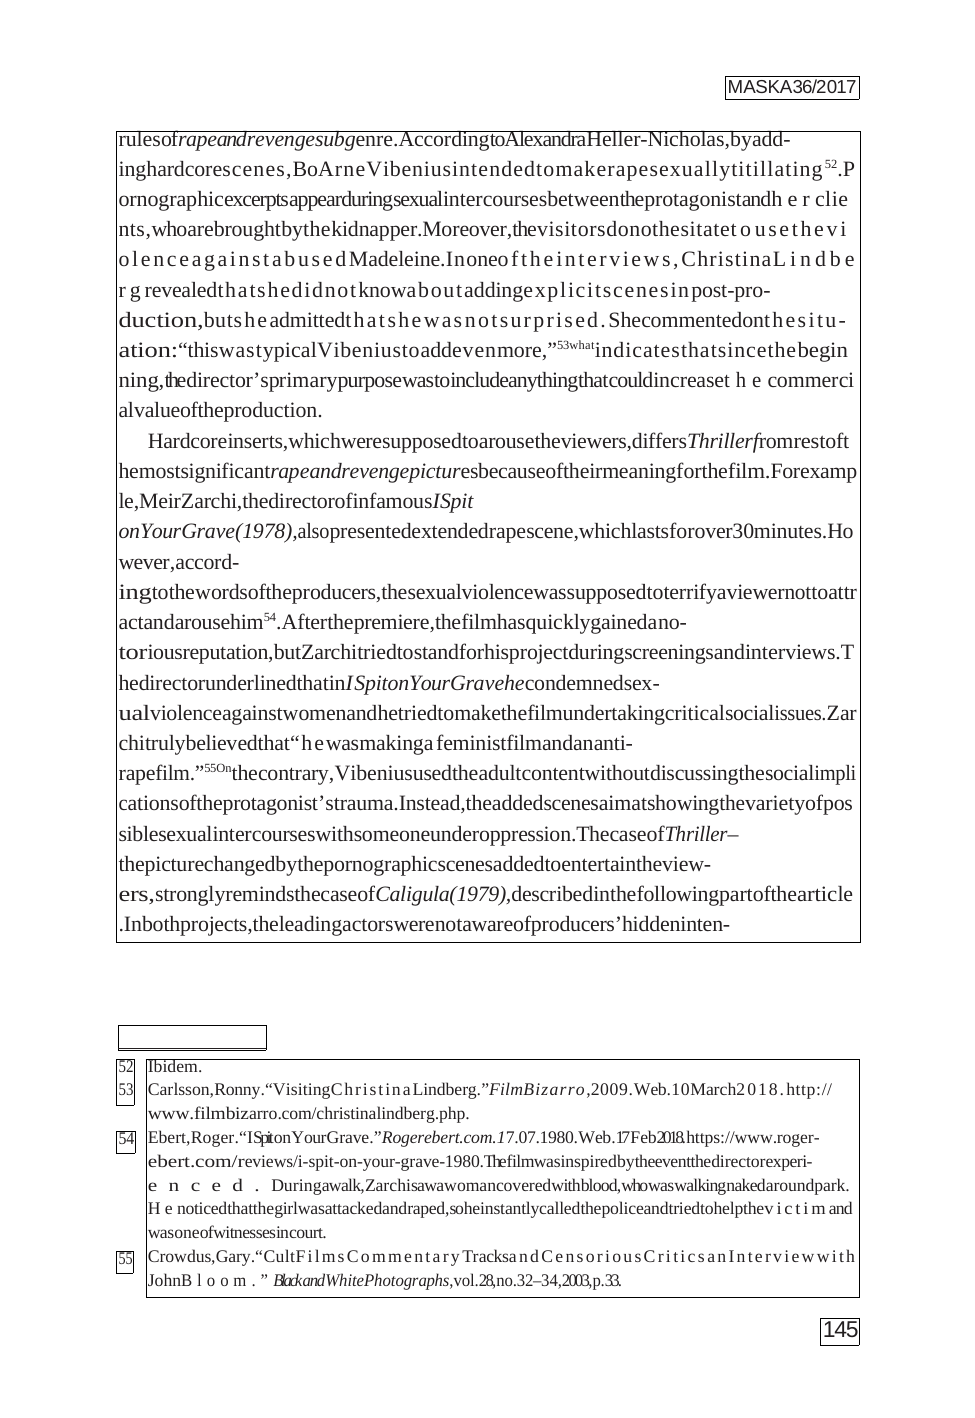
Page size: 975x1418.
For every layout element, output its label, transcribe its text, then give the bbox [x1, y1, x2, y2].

text Carlsson,Ronny.“VisitingChristinaLindberg.”FilmBizarro,2009.Web.10March2018.http://www.filmbizarro.com/christinalindberg.php. [148, 1079, 856, 1123]
text 52 [118, 1060, 134, 1076]
text 145 [823, 1319, 859, 1343]
text Ebert,Roger.“ISpitonYourGrave.”Rogerebert.com.17.07.1980.Web.17Feb2018.https://www.roger-ebert.com/reviews/i-spit-on-your-grave-1980.Thefilmwasinspiredbytheeventthedirectorexperi-enced.Duringawalk,Zarchisawawomancoveredwithblood,whowaswalkingnakedaroundpark.Henoticedthatthegirlwasattackedandraped,soheinstantlycalledthepoliceandtriedtohelpthevictimandwasoneofwitnessesincourt. [148, 1127, 858, 1242]
text 54 [118, 1132, 135, 1148]
text rulesofrapeandrevengesubgenre.AccordingtoAlexandraHeller-Nicholas,byadd- [118, 132, 860, 151]
text Ibidem. [148, 1060, 859, 1076]
text 53 [118, 1079, 134, 1099]
text Crowdus,Gary.“CultFilmsCommentaryTracksandCensoriousCriticsanInterviewwithJohnBloom.”BlackandWhitePhotographs,vol.28,no.32–34,2003,p.33. [148, 1246, 856, 1290]
text MASKA36/2017 [727, 77, 859, 97]
text inghardcorescenes,BoArneVibeniusintendedtomakerapesexuallytitillating52.Pornographicexcerptsappearduringsexualintercoursesbetweentheprotagonistandherclients,whoarebroughtbythekidnapper.Moreover,thevisitorsdonothesitatetousetheviolenceagainstabusedMadeleine.Inoneoftheinterviews,ChristinaLindbergrevealedthatshedidnotknowaboutaddingexplicitscenesinpost-pro-duction,butsheadmittedthatshewasnotsurprised.Shecommentedonthesitu-ation:“thiswastypicalVibeniustoaddevenmore,”53whatindicatesthatsincethebeginning,thedirector’sprimarypurposewastoincludeanythingthatcouldincreasethecommercialvalueoftheproduction. [118, 156, 858, 423]
text Hardcoreinserts,whichweresupposedtoarousetheviewers,differsThrillerfromrestofthemostsignificantrapeandrevengepicturesbecauseoftheirmeaningforthefilm.Forexample,MeirZarchi,thedirectorofinfamousISpit onYourGrave(1978),alsopresentedextendedrapescene,whichlastsforover30minutes.However,accord-ingtothewordsoftheproducers,thesexualviolencewassupposedtoterrifyaviewernottoattractandarousehim54.Afterthepremiere,thefilmhasquicklygainedano-toriousreputation,butZarchitriedtostandforhisprojectduringscreeningsandinterviews.ThedirectorunderlinedthatinISpitonYourGravehecondemnedsex-ualviolenceagainstwomenandhetriedtomakethefilmundertakingcriticalsocialissues.Zarchitrulybelievedthat“hewasmakingafeministfilmandananti-rapefilm.”55Onthecontrary,Vibeniususedtheadultcontentwithoutdiscussingthesocialimplicationsoftheprotagonist’strauma.Instead,theaddedscenesaimatshowingthevarietyofpossiblesexualintercourseswithsomeoneunderoppression.ThecaseofThriller–thepicturechangedbythepornographicscenesaddedtoentertaintheview-ers,stronglyremindsthecaseofCaligula(1979),describedinthefollowingpartofthearticle.Inbothprojects,theleadingactorswerenotawareofproducers’hiddeninten-tionsandtheplanstoaddpornographiccontentduringthepost-productionprocess. [118, 428, 858, 942]
text 55 [118, 1252, 133, 1267]
